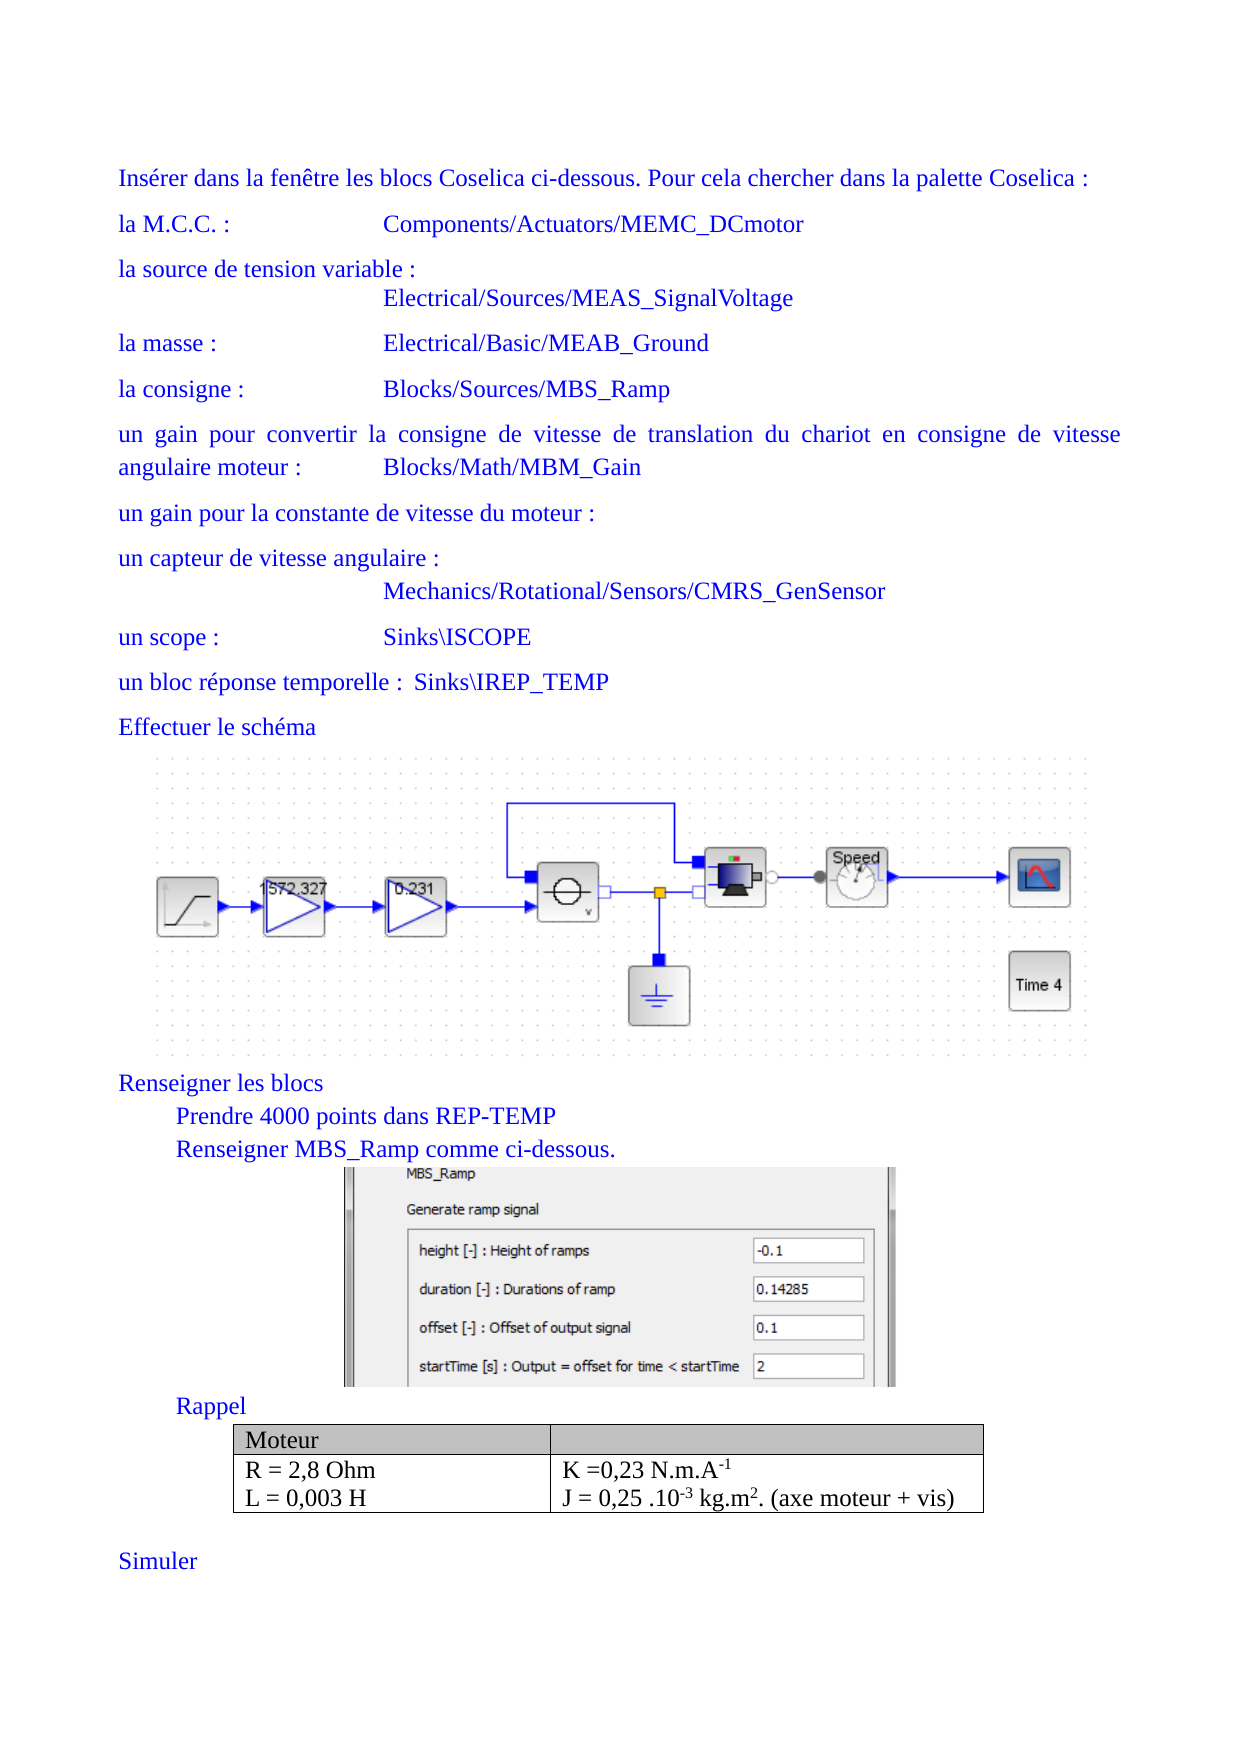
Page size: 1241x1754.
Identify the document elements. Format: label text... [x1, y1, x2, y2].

table_cell K =0,23 N.m.A-1 J = 0,25 .10-3 kg.m2. (axe moteur + vis) [551, 1455, 983, 1512]
text la consigne : Blocks/Sources/MBS_Ramp [118, 374, 1122, 403]
table_cell R = 2,8 Ohm L = 0,003 H [234, 1455, 550, 1512]
text un bloc réponse temporelle : Sinks\IREP_TEMP [118, 667, 1122, 696]
text un gain pour la constante de vitesse du moteur : [118, 498, 1122, 527]
text un gain pour convertir la consigne de vitesse de translation du chariot en consigne de vitesse angulaire moteur : Blocks/Math/MBM_Gain [118, 419, 1122, 481]
text Renseigner MBS_Ramp comme ci-dessous. [118, 1134, 1122, 1163]
text la source de tension variable : [118, 254, 1122, 283]
text un scope : Sinks\ISCOPE [118, 622, 1122, 650]
picture [143, 745, 1097, 1065]
text Prendre 4000 points dans REP-TEMP [118, 1101, 1122, 1130]
text un capteur de vitesse angulaire : [118, 543, 1122, 572]
text Effectuer le schéma [118, 712, 1122, 741]
text Simuler [118, 1546, 1122, 1575]
text Electrical/Sources/MEAS_SignalVoltage [118, 283, 1122, 312]
text la M.C.C. : Components/Actuators/MEMC_DCmotor [118, 209, 1122, 238]
text Mechanics/Rotational/Sensors/CMRS_GenSensor [118, 576, 1122, 605]
picture [344, 1167, 897, 1387]
table_header Moteur [234, 1425, 550, 1454]
text la masse : Electrical/Basic/MEAB_Ground [118, 328, 1122, 357]
table_header [551, 1425, 983, 1454]
text Renseigner les blocs [118, 1068, 1122, 1097]
text Insérer dans la fenêtre les blocs Coselica ci-dessous. Pour cela chercher dans la palette Coselica : [118, 163, 1122, 192]
text Rappel [118, 1391, 1122, 1419]
